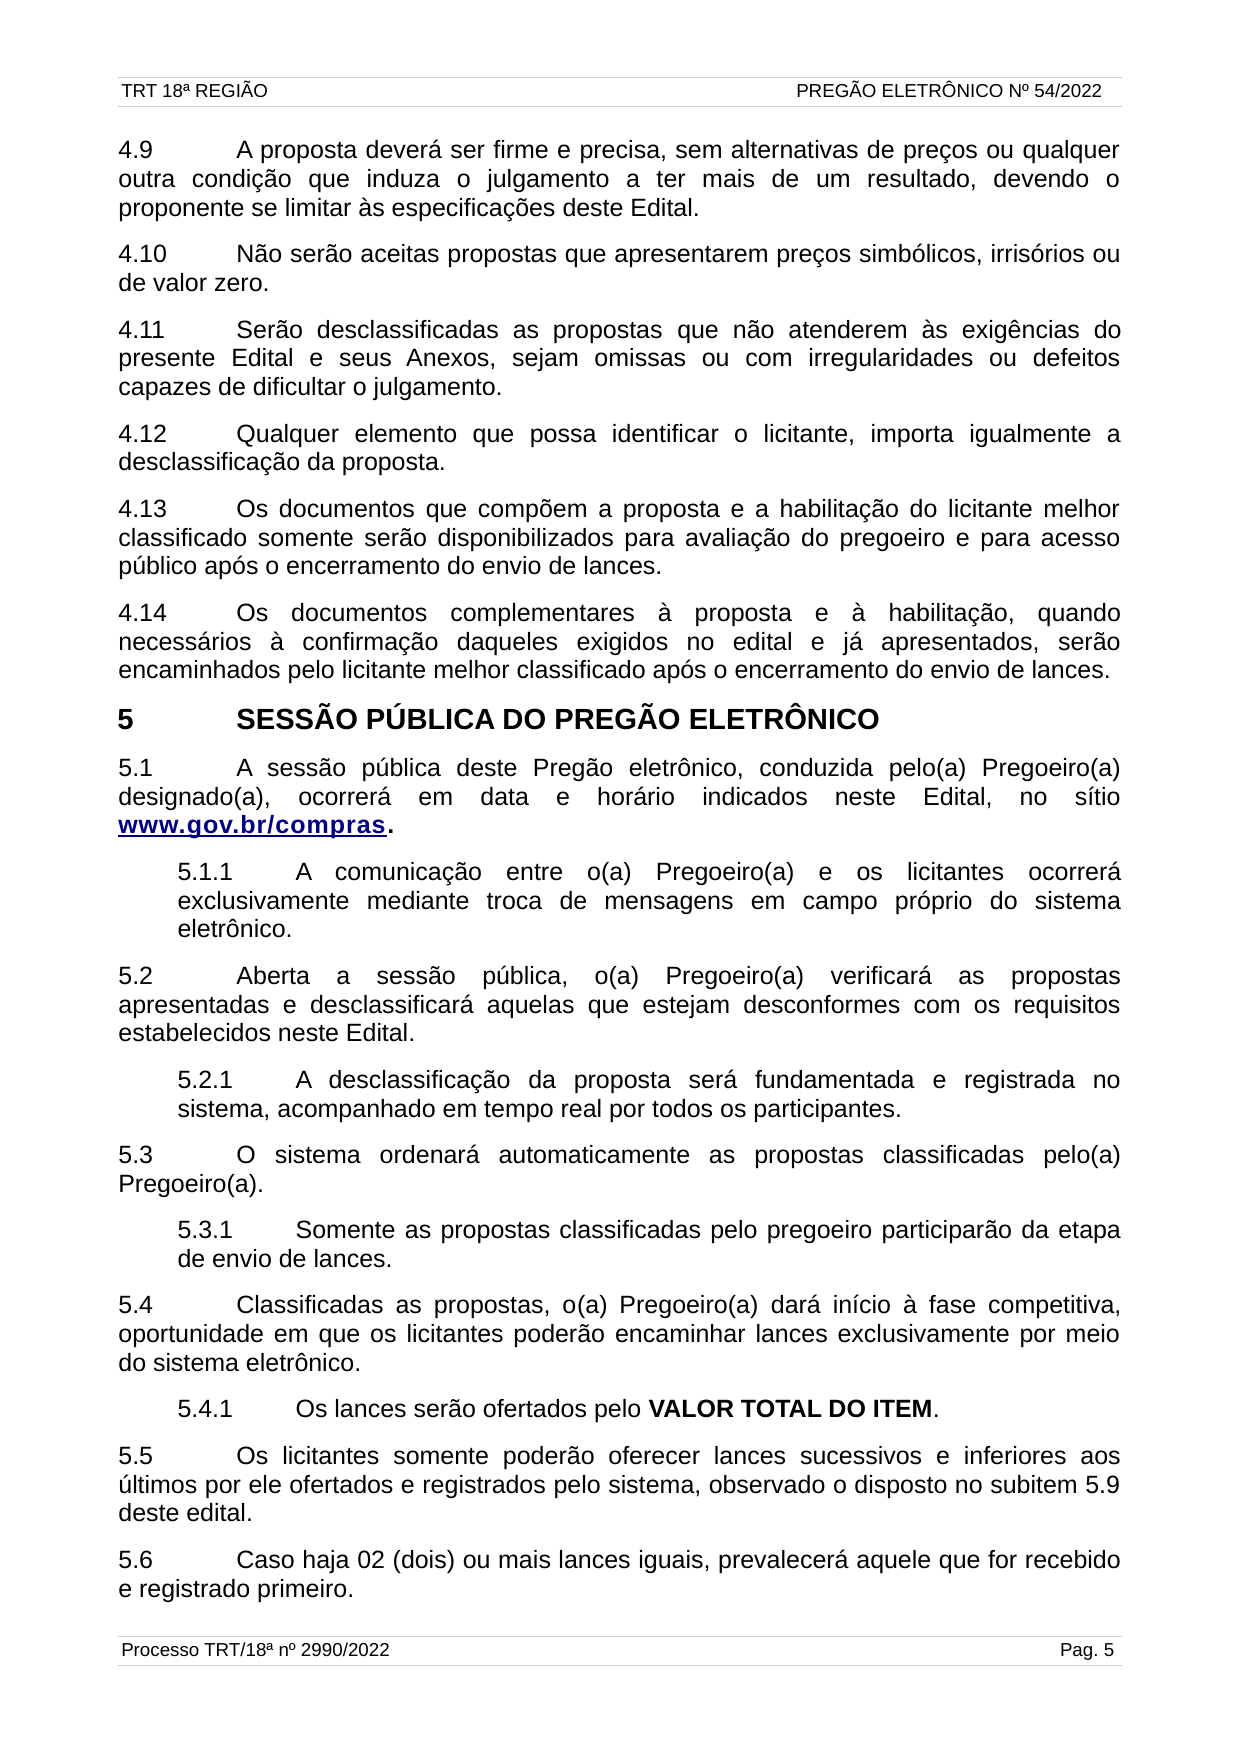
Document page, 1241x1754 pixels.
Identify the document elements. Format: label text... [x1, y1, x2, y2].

text 5.3.1 Somente as propostas classificadas pelo pregoeiro participarão da etapa de envio de lances. [177, 1215, 1122, 1273]
text 4.9 A proposta deverá ser firme e precisa, sem alternativas de preços ou qualquer outra condição que induza o julgamento a ter mais de um resultado, devendo o proponente se limitar às especificações deste Edital. [118, 136, 1122, 222]
text 5.4.1 Os lances serão ofertados pelo VALOR TOTAL DO ITEM. [177, 1394, 1122, 1423]
text 5 SESSÃO PÚBLICA DO PREGÃO ELETRÔNICO [117, 702, 1122, 735]
text 4.13 Os documentos que compõem a proposta e a habilitação do licitante melhor classificado somente serão disponibilizados para avaliação do pregoeiro e para acesso público após o encerramento do envio de lances. [118, 494, 1122, 580]
text 5.3 O sistema ordenará automaticamente as propostas classificadas pelo(a) Pregoeiro(a). [118, 1140, 1122, 1198]
text 4.14 Os documentos complementares à proposta e à habilitação, quando necessários à confirmação daqueles exigidos no edital e já apresentados, serão encaminhados pelo licitante melhor classificado após o encerramento do envio de lances. [118, 598, 1122, 684]
text 4.10 Não serão aceitas propostas que apresentarem preços simbólicos, irrisórios ou de valor zero. [118, 239, 1122, 297]
text 5.1.1 A comunicação entre o(a) Pregoeiro(a) e os licitantes ocorrerá exclusivamente mediante troca de mensagens em campo próprio do sistema eletrônico. [177, 857, 1122, 943]
list 4.12 Qualquer elemento que possa identificar o licitante, importa igualmente a desclassificação da proposta. [118, 419, 1122, 476]
text 5.2 Aberta a sessão pública, o(a) Pregoeiro(a) verificará as propostas apresentadas e desclassificará aquelas que estejam desconformes com os requisitos estabelecidos neste Edital. [118, 961, 1122, 1047]
text 5.5 Os licitantes somente poderão oferecer lances sucessivos e inferiores aos últimos por ele ofertados e registrados pelo sistema, observado o disposto no subitem 5.9 deste edital. [118, 1441, 1122, 1527]
text 4.11 Serão desclassificadas as propostas que não atenderem às exigências do presente Edital e seus Anexos, sejam omissas ou com irregularidades ou defeitos capazes de dificultar o julgamento. [118, 315, 1122, 401]
text 5.1 A sessão pública deste Pregão eletrônico, conduzida pelo(a) Pregoeiro(a) designado(a), ocorrerá em data e horário indicados neste Edital, no sítio www.gov.br/compras. [118, 753, 1122, 839]
text 5.6 Caso haja 02 (dois) ou mais lances iguais, prevalecerá aquele que for recebido e registrado primeiro. [118, 1545, 1122, 1602]
text 5.4 Classificadas as propostas, o(a) Pregoeiro(a) dará início à fase competitiva, oportunidade em que os licitantes poderão encaminhar lances exclusivamente por meio do sistema eletrônico. [118, 1291, 1122, 1377]
text 5.2.1 A desclassificação da proposta será fundamentada e registrada no sistema, acompanhado em tempo real por todos os participantes. [177, 1065, 1122, 1122]
